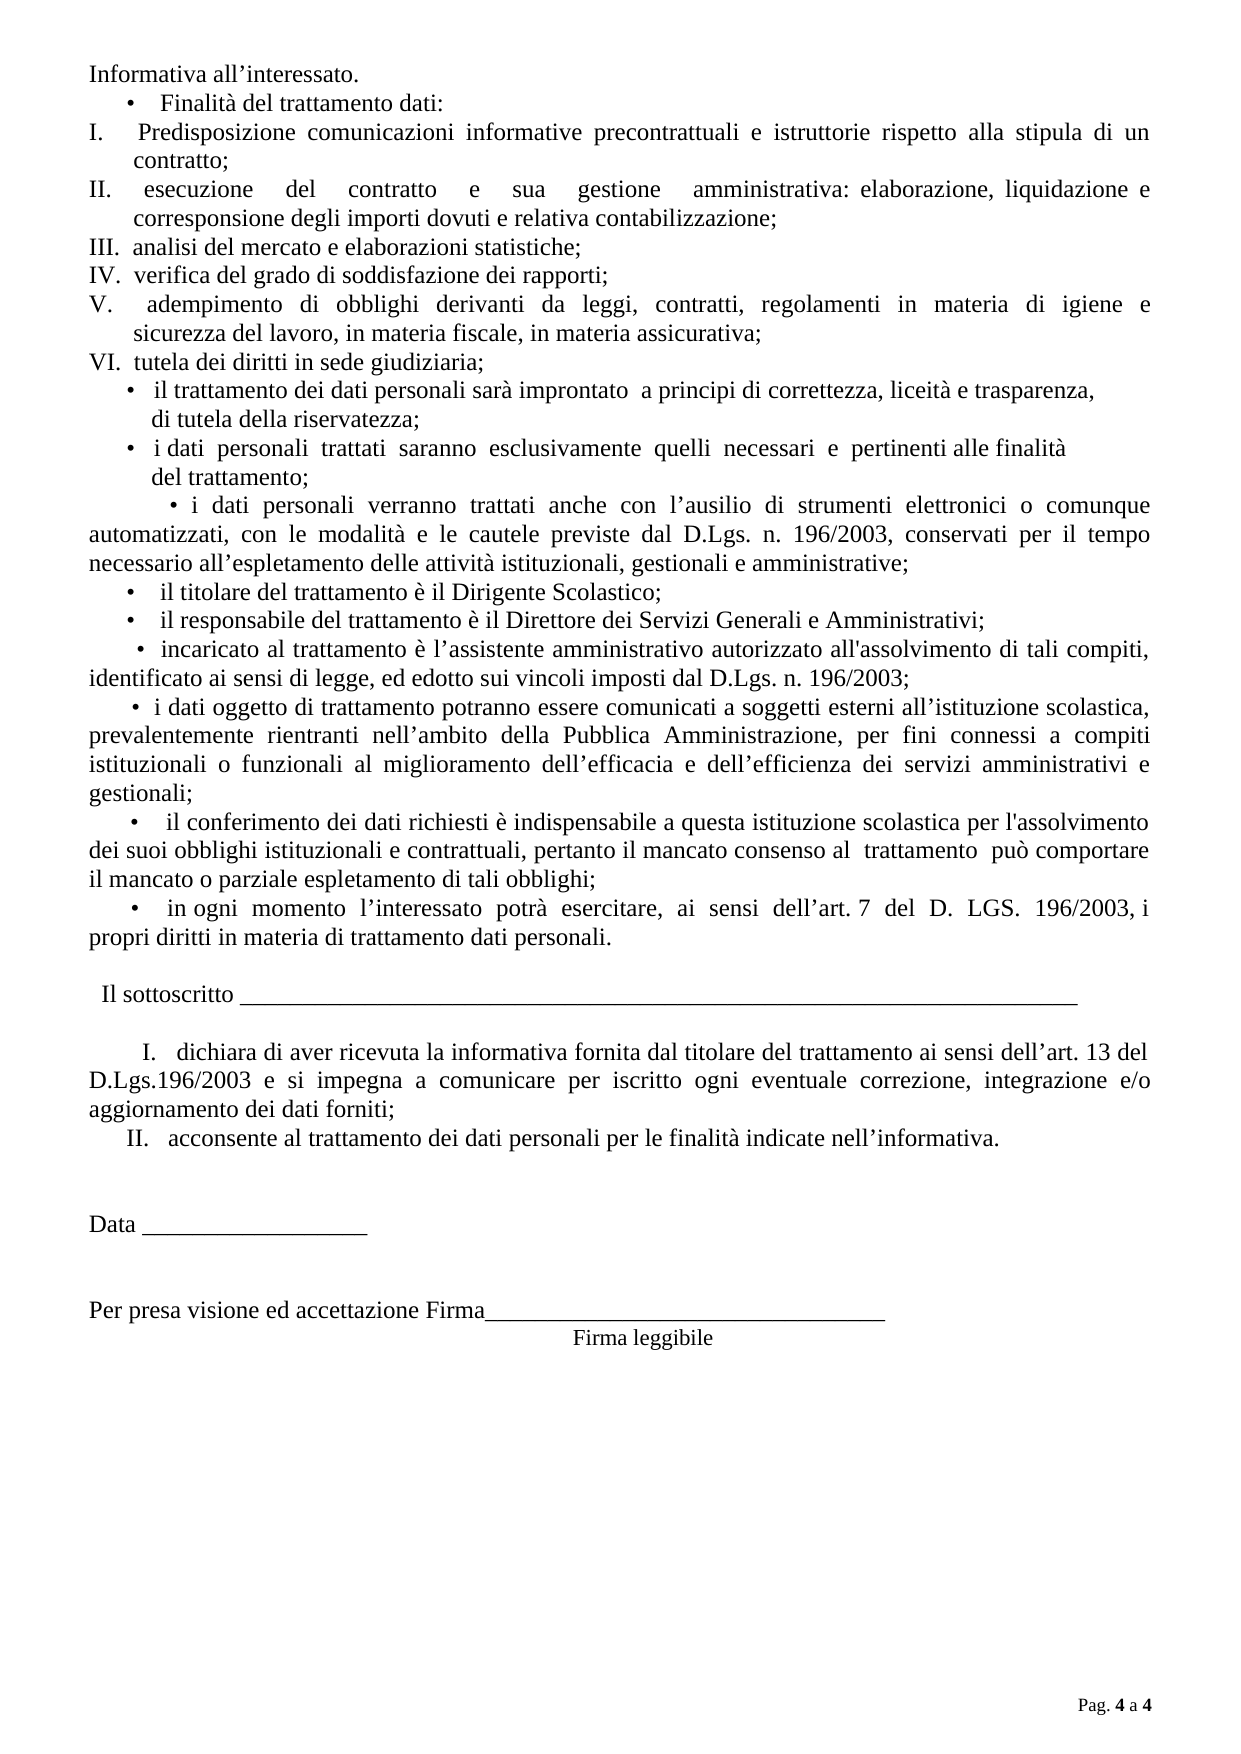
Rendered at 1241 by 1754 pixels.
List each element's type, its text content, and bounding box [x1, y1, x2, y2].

text • Finalità del trattamento dati: [89, 88, 1152, 117]
text • il titolare del trattamento è il Dirigente Scolastico; [89, 577, 1152, 605]
text VI. tutela dei diritti in sede giudiziaria; [89, 347, 1152, 375]
text V. adempimento di obblighi derivanti da leggi, contratti, regolamenti in materia di igiene e sicurezza del lavoro, in materia fiscale, in materia assicurativa; [89, 289, 1152, 347]
text • i dati oggetto di trattamento potranno essere comunicati a soggetti esterni all’istituzione scolastica, prevalentemente rientranti nell’ambito della Pubblica Amministrazione, per fini connessi a compiti istituzionali o funzionali al miglioramento dell’efficacia e dell’efficienza dei servizi amministrativi e gestionali; [89, 692, 1152, 807]
text Il sottoscritto ___________________________________________________________________ [89, 979, 1152, 1008]
text I. dichiara di aver ricevuta la informativa fornita dal titolare del trattamento ai sensi dell’art. 13 del D.Lgs.196/2003 e si impegna a comunicare per iscritto ogni eventuale correzione, integrazione e/o aggiornamento dei dati forniti; [89, 1037, 1152, 1123]
text Per presa visione ed accettazione Firma________________________________ [89, 1295, 1152, 1324]
text • incaricato al trattamento è l’assistente amministrativo autorizzato all'assolvimento di tali compiti, identificato ai sensi di legge, ed edotto sui vincoli imposti dal D.Lgs. n. 196/2003; [89, 634, 1152, 692]
text • il trattamento dei dati personali sarà improntato a principi di correttezza, liceità e trasparenza, [89, 375, 1152, 404]
text Informativa all’interessato. [89, 59, 1152, 88]
text • il responsabile del trattamento è il Direttore dei Servizi Generali e Amministrativi; [89, 605, 1152, 634]
text del trattamento; [89, 462, 1152, 490]
text Firma leggibile [443, 1324, 1152, 1350]
text I. Predisposizione comunicazioni informative precontrattuali e istruttorie rispetto alla stipula di un contratto; [89, 117, 1152, 174]
text di tutela della riservatezza; [89, 404, 1152, 433]
text IV. verifica del grado di soddisfazione dei rapporti; [89, 260, 1152, 289]
text II. esecuzione del contratto e sua gestione amministrativa: elaborazione, liquidazione e corresponsione degli importi dovuti e relativa contabilizzazione; [89, 174, 1152, 232]
text • il conferimento dei dati richiesti è indispensabile a questa istituzione scolastica per l'assolvimento dei suoi obblighi istituzionali e contrattuali, pertanto il mancato consenso al trattamento può comportare il mancato o parziale espletamento di tali obblighi; [89, 807, 1152, 893]
text • i dati personali trattati saranno esclusivamente quelli necessari e pertinenti alle finalità [89, 433, 1152, 462]
text II. acconsente al trattamento dei dati personali per le finalità indicate nell’informativa. [89, 1123, 1152, 1152]
text III. analisi del mercato e elaborazioni statistiche; [89, 232, 1152, 260]
text Data __________________ [89, 1209, 1152, 1267]
text • in ogni momento l’interessato potrà esercitare, ai sensi dell’art. 7 del D. LGS. 196/2003, i propri diritti in materia di trattamento dati personali. [89, 893, 1152, 950]
text • i dati personali verranno trattati anche con l’ausilio di strumenti elettronici o comunque automatizzati, con le modalità e le cautele previste dal D.Lgs. n. 196/2003, conservati per il tempo necessario all’espletamento delle attività istituzionali, gestionali e amministrative; [89, 490, 1152, 577]
